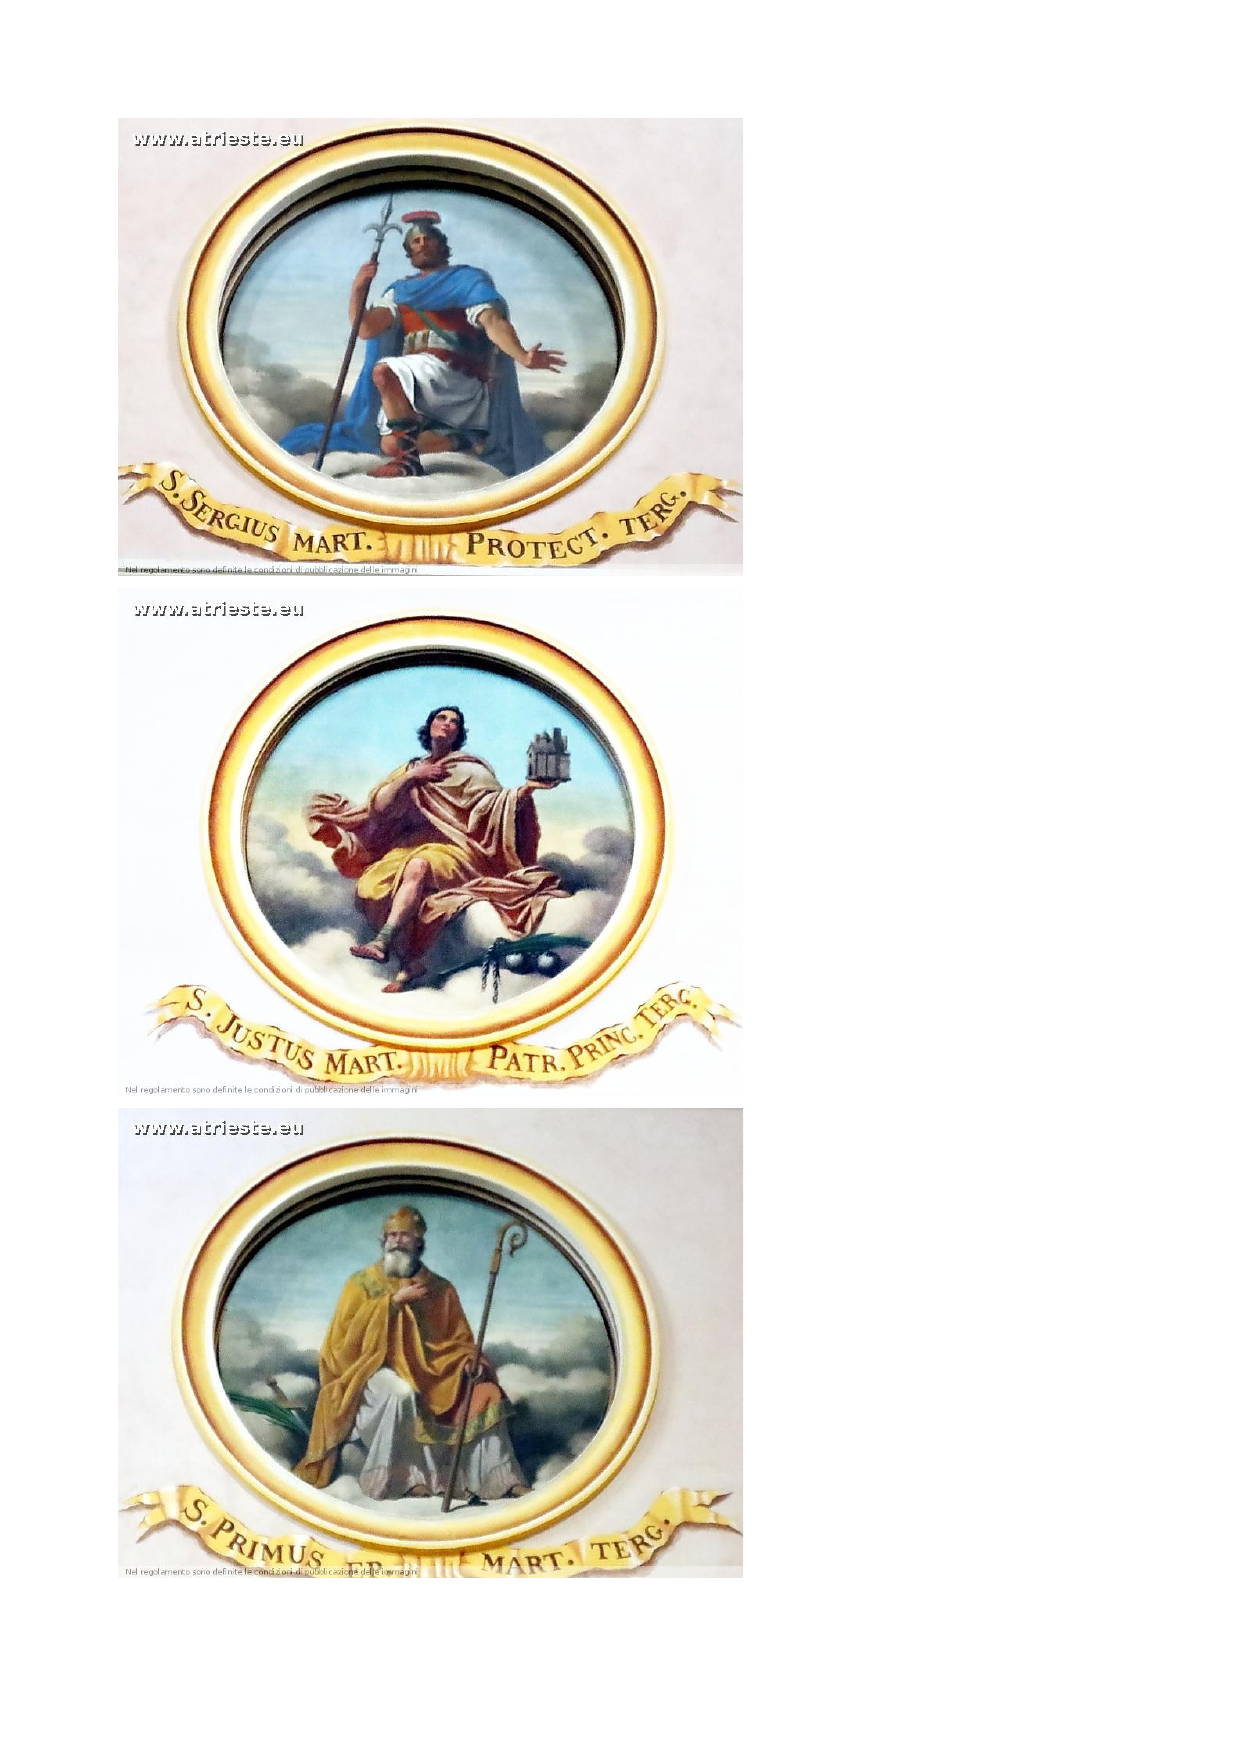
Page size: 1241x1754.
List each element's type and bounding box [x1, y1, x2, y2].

picture [118, 1108, 744, 1578]
picture [118, 588, 744, 1096]
picture [118, 118, 744, 576]
